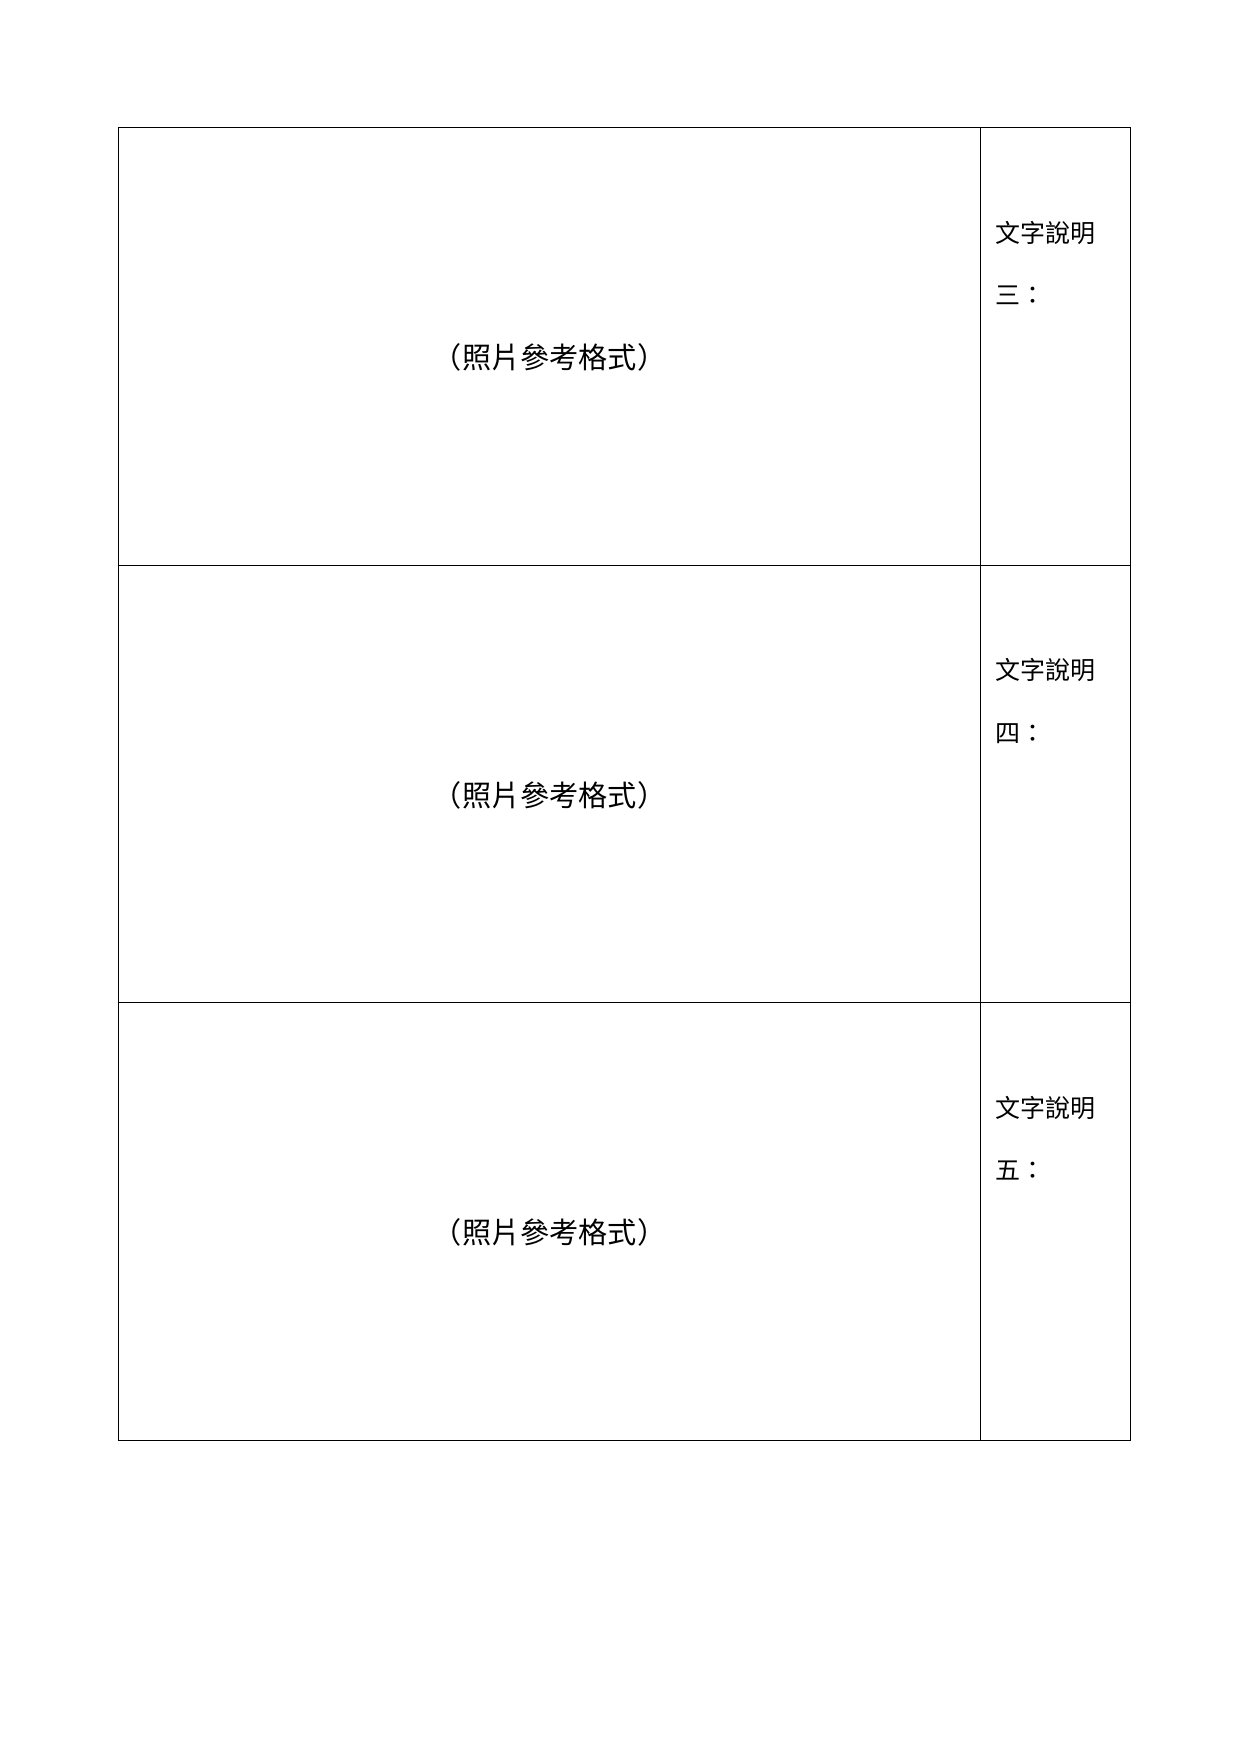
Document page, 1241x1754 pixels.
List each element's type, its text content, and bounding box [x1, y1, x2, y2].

table_cell （照片參考格式） [119, 566, 980, 1002]
table_cell 文字說明四： [981, 566, 1130, 1002]
table_cell （照片參考格式） [119, 1003, 980, 1439]
table_cell （照片參考格式） [119, 128, 980, 564]
table_cell 文字說明五： [981, 1003, 1130, 1439]
table_cell 文字說明三： [981, 128, 1130, 564]
